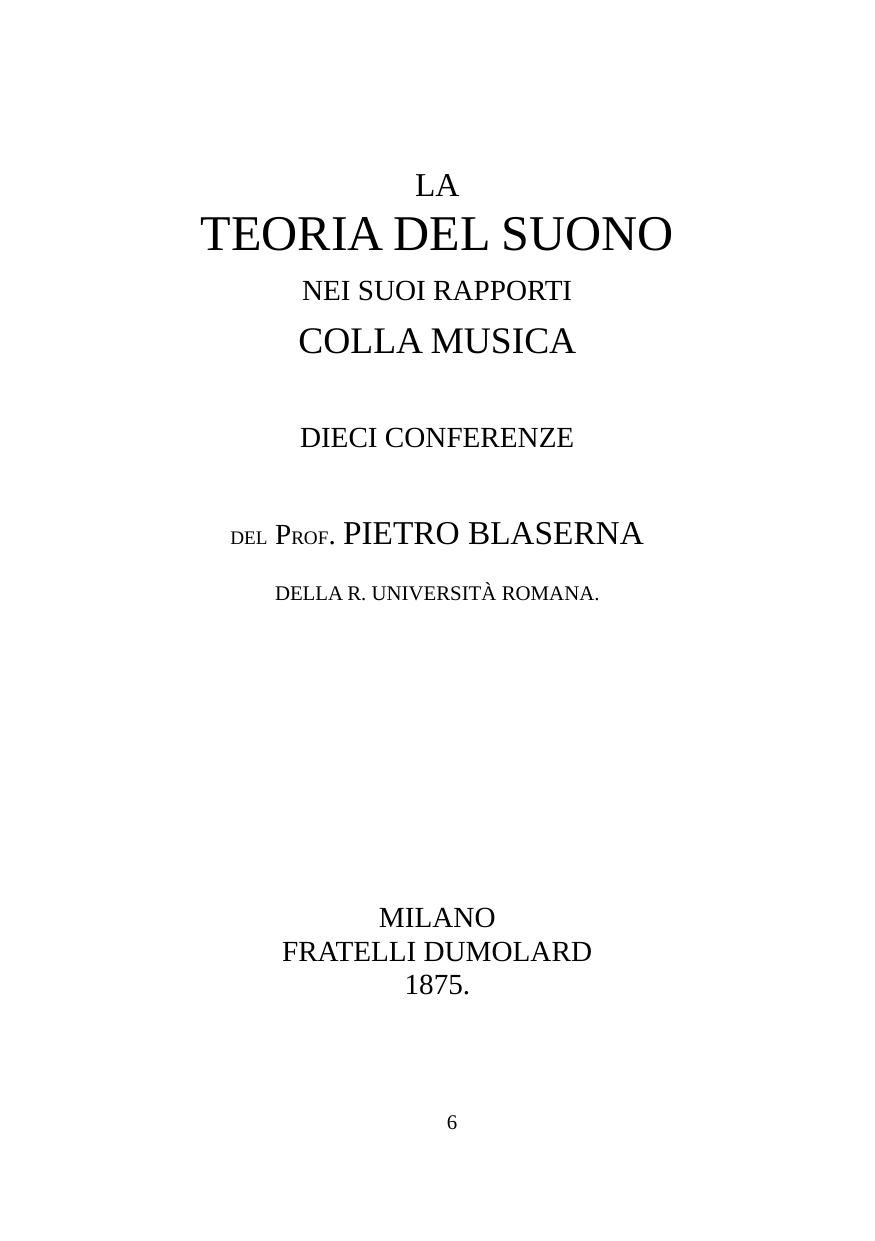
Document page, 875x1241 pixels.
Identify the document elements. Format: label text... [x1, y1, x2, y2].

text DIECI CONFERENZE [106, 420, 768, 454]
text TEORIA DEL SUONO [106, 204, 768, 261]
text COLLA MUSICA [106, 318, 768, 361]
text DELLA R. UNIVERSITÀ ROMANA. [106, 581, 768, 605]
text 1875. [106, 967, 768, 1001]
text MILANO [106, 900, 768, 934]
text LA [106, 165, 768, 204]
text del Prof. PIETRO BLASERNA [106, 513, 768, 551]
text NEI SUOI RAPPORTI [106, 273, 768, 306]
text FRATELLI DUMOLARD [106, 934, 768, 967]
